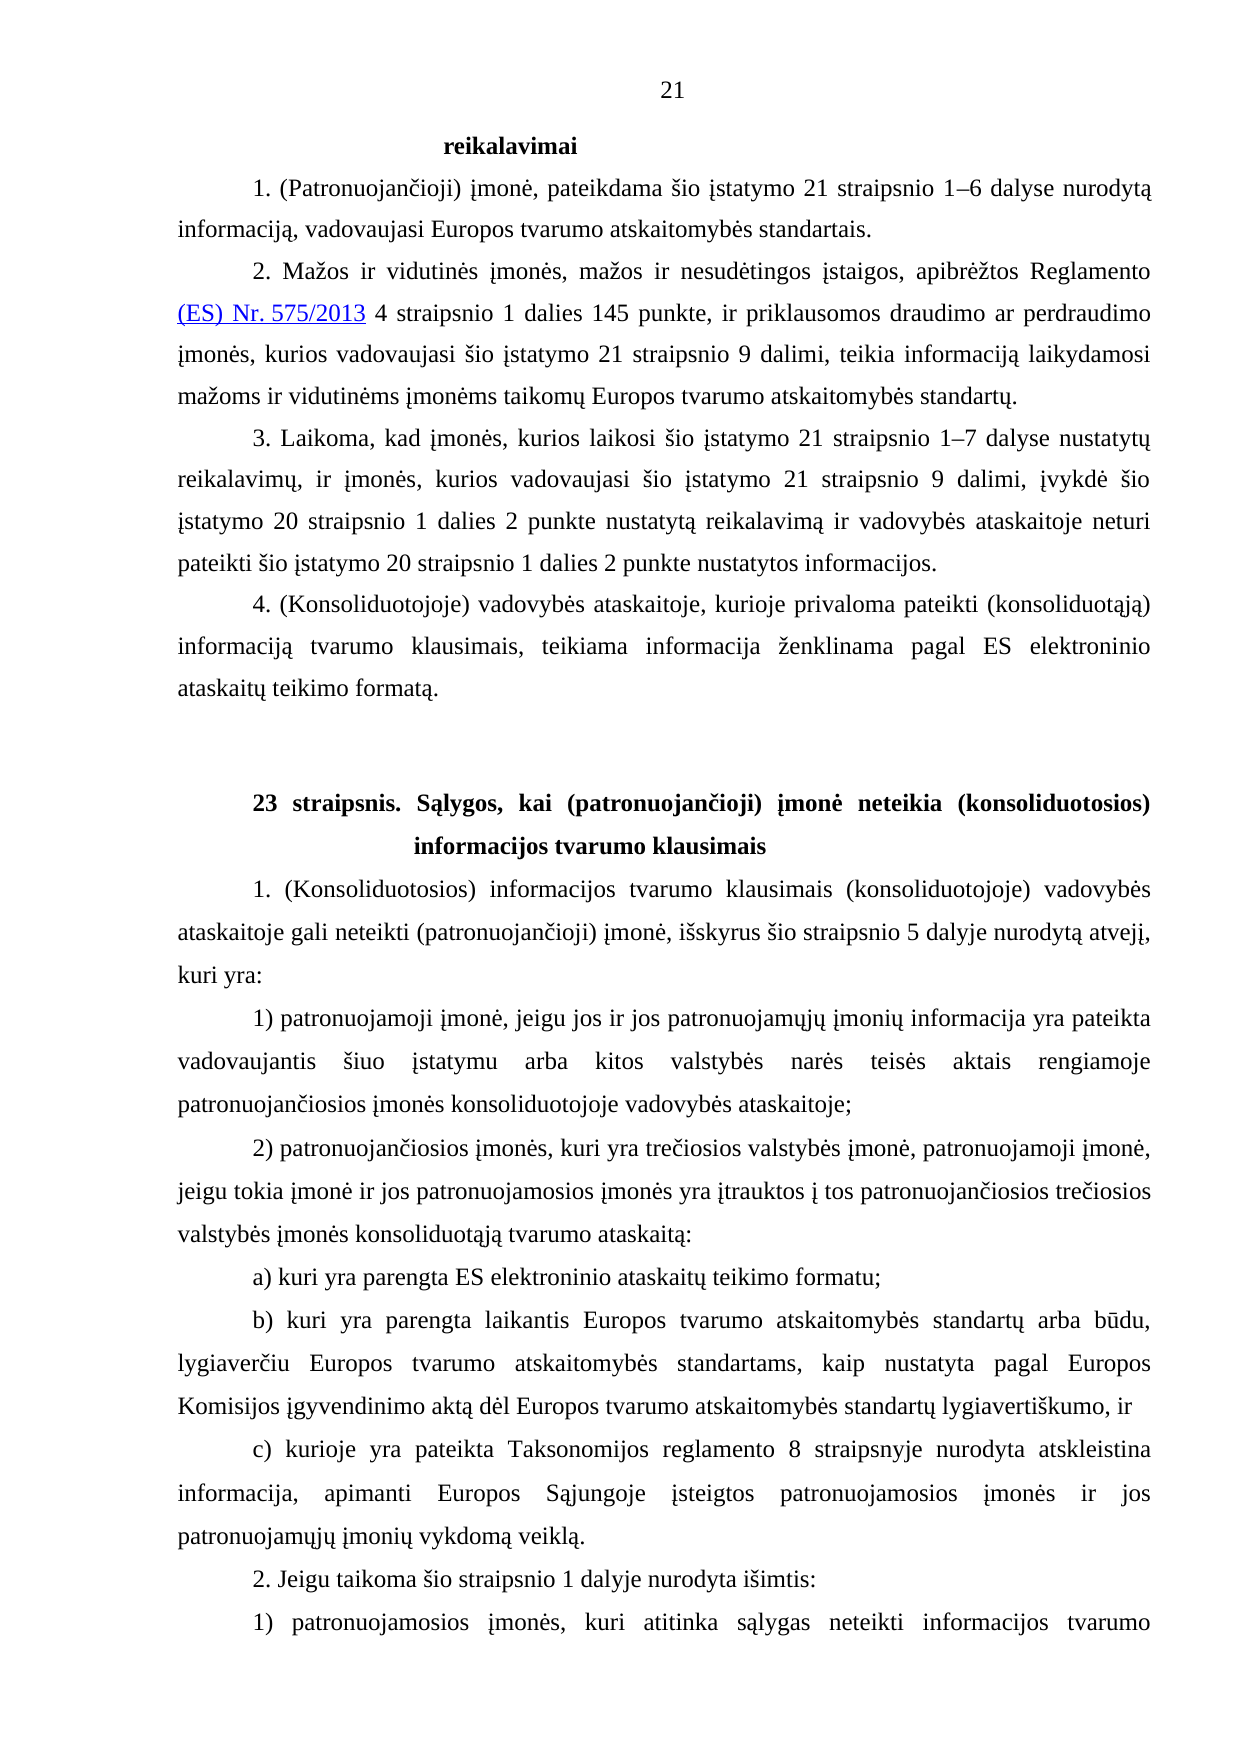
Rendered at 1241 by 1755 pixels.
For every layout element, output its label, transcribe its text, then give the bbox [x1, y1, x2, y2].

text c) kurioje yra pateikta Taksonomijos reglamento 8 straipsnyje nurodyta atskleistina informacija, apimanti Europos Sąjungoje įsteigtos patronuojamosios įmonės ir jos patronuojamųjų įmonių vykdomą veiklą. [177, 1434, 1152, 1549]
text 3. Laikoma, kad įmonės, kurios laikosi šio įstatymo 21 straipsnio 1–7 dalyse nustatytų reikalavimų, ir įmonės, kurios vadovaujasi šio įstatymo 21 straipsnio 9 dalimi, įvykdė šio įstatymo 20 straipsnio 1 dalies 2 punkte nustatytą reikalavimą ir vadovybės ataskaitoje neturi pateikti šio įstatymo 20 straipsnio 1 dalies 2 punkte nustatytos informacijos. [177, 410, 1152, 576]
text a) kuri yra parengta ES elektroninio ataskaitų teikimo formatu; [177, 1262, 1152, 1291]
text 2) patronuojančiosios įmonės, kuri yra trečiosios valstybės įmonė, patronuojamoji įmonė, jeigu tokia įmonė ir jos patronuojamosios įmonės yra įtrauktos į tos patronuojančiosios trečiosios valstybės įmonės konsoliduotąją tvarumo ataskaitą: [177, 1133, 1152, 1248]
text 1. (Konsoliduotosios) informacijos tvarumo klausimais (konsoliduotojoje) vadovybės ataskaitoje gali neteikti (patronuojančioji) įmonė, išskyrus šio straipsnio 5 dalyje nurodytą atvejį, kuri yra: [177, 874, 1152, 989]
text 4. (Konsoliduotojoje) vadovybės ataskaitoje, kurioje privaloma pateikti (konsoliduotąją) informaciją tvarumo klausimais, teikiama informacija ženklinama pagal ES elektroninio ataskaitų teikimo formatą. [177, 576, 1152, 701]
text reikalavimai [252, 118, 1152, 160]
text b) kuri yra parengta laikantis Europos tvarumo atskaitomybės standartų arba būdu, lygiaverčiu Europos tvarumo atskaitomybės standartams, kaip nustatyta pagal Europos Komisijos įgyvendinimo aktą dėl Europos tvarumo atskaitomybės standartų lygiavertiškumo, ir [177, 1305, 1152, 1420]
text 23 straipsnis. Sąlygos, kai (patronuojančioji) įmonė neteikia (konsoliduotosios) informacijos tvarumo klausimais [252, 788, 1152, 859]
text 1) patronuojamoji įmonė, jeigu jos ir jos patronuojamųjų įmonių informacija yra pateikta vadovaujantis šiuo įstatymu arba kitos valstybės narės teisės aktais rengiamoje patronuojančiosios įmonės konsoliduotojoje vadovybės ataskaitoje; [177, 1003, 1152, 1118]
text 1) patronuojamosios įmonės, kuri atitinka sąlygas neteikti informacijos tvarumo [177, 1607, 1152, 1636]
text 2. Mažos ir vidutinės įmonės, mažos ir nesudėtingos įstaigos, apibrėžtos Reglamento (ES) Nr. 575/2013 4 straipsnio 1 dalies 145 punkte, ir priklausomos draudimo ar perdraudimo įmonės, kurios vadovaujasi šio įstatymo 21 straipsnio 9 dalimi, teikia informaciją laikydamosi mažoms ir vidutinėms įmonėms taikomų Europos tvarumo atskaitomybės standartų. [177, 243, 1152, 410]
text 1. (Patronuojančioji) įmonė, pateikdama šio įstatymo 21 straipsnio 1–6 dalyse nurodytą informaciją, vadovaujasi Europos tvarumo atskaitomybės standartais. [177, 160, 1152, 243]
text 2. Jeigu taikoma šio straipsnio 1 dalyje nurodyta išimtis: [177, 1564, 1152, 1593]
